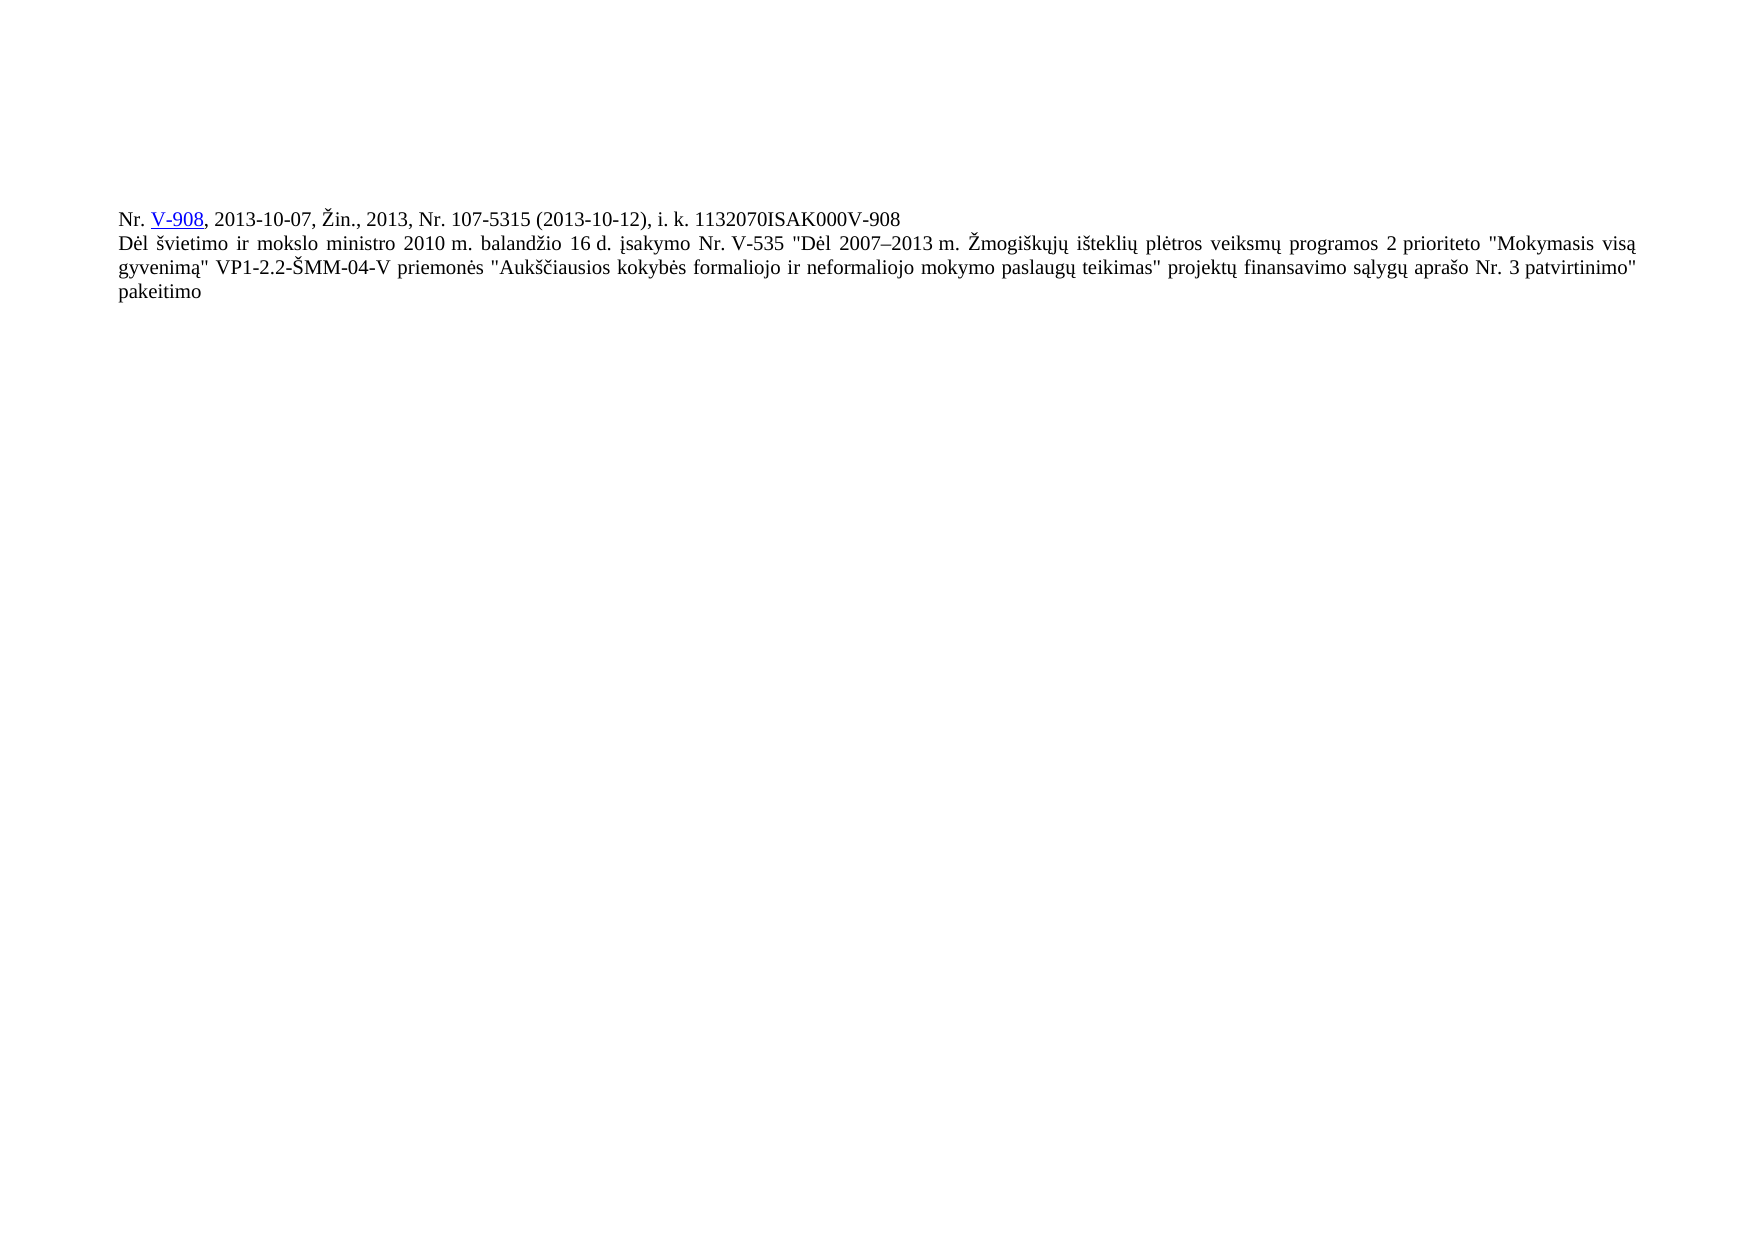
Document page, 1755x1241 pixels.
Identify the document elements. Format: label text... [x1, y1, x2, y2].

text Dėl švietimo ir mokslo ministro 2010 m. balandžio 16 d. įsakymo Nr. V-535 "Dėl 2007–2013 m. Žmogiškųjų išteklių plėtros veiksmų programos 2 prioriteto "Mokymasis visą gyvenimą" VP1-2.2-ŠMM-04-V priemonės "Aukščiausios kokybės formaliojo ir neformaliojo mokymo paslaugų teikimas" projektų finansavimo sąlygų aprašo Nr. 3 patvirtinimo" pakeitimo [118, 231, 1636, 303]
text Nr. V-908, 2013-10-07, Žin., 2013, Nr. 107-5315 (2013-10-12), i. k. 1132070ISAK000V-908 [118, 207, 1636, 231]
